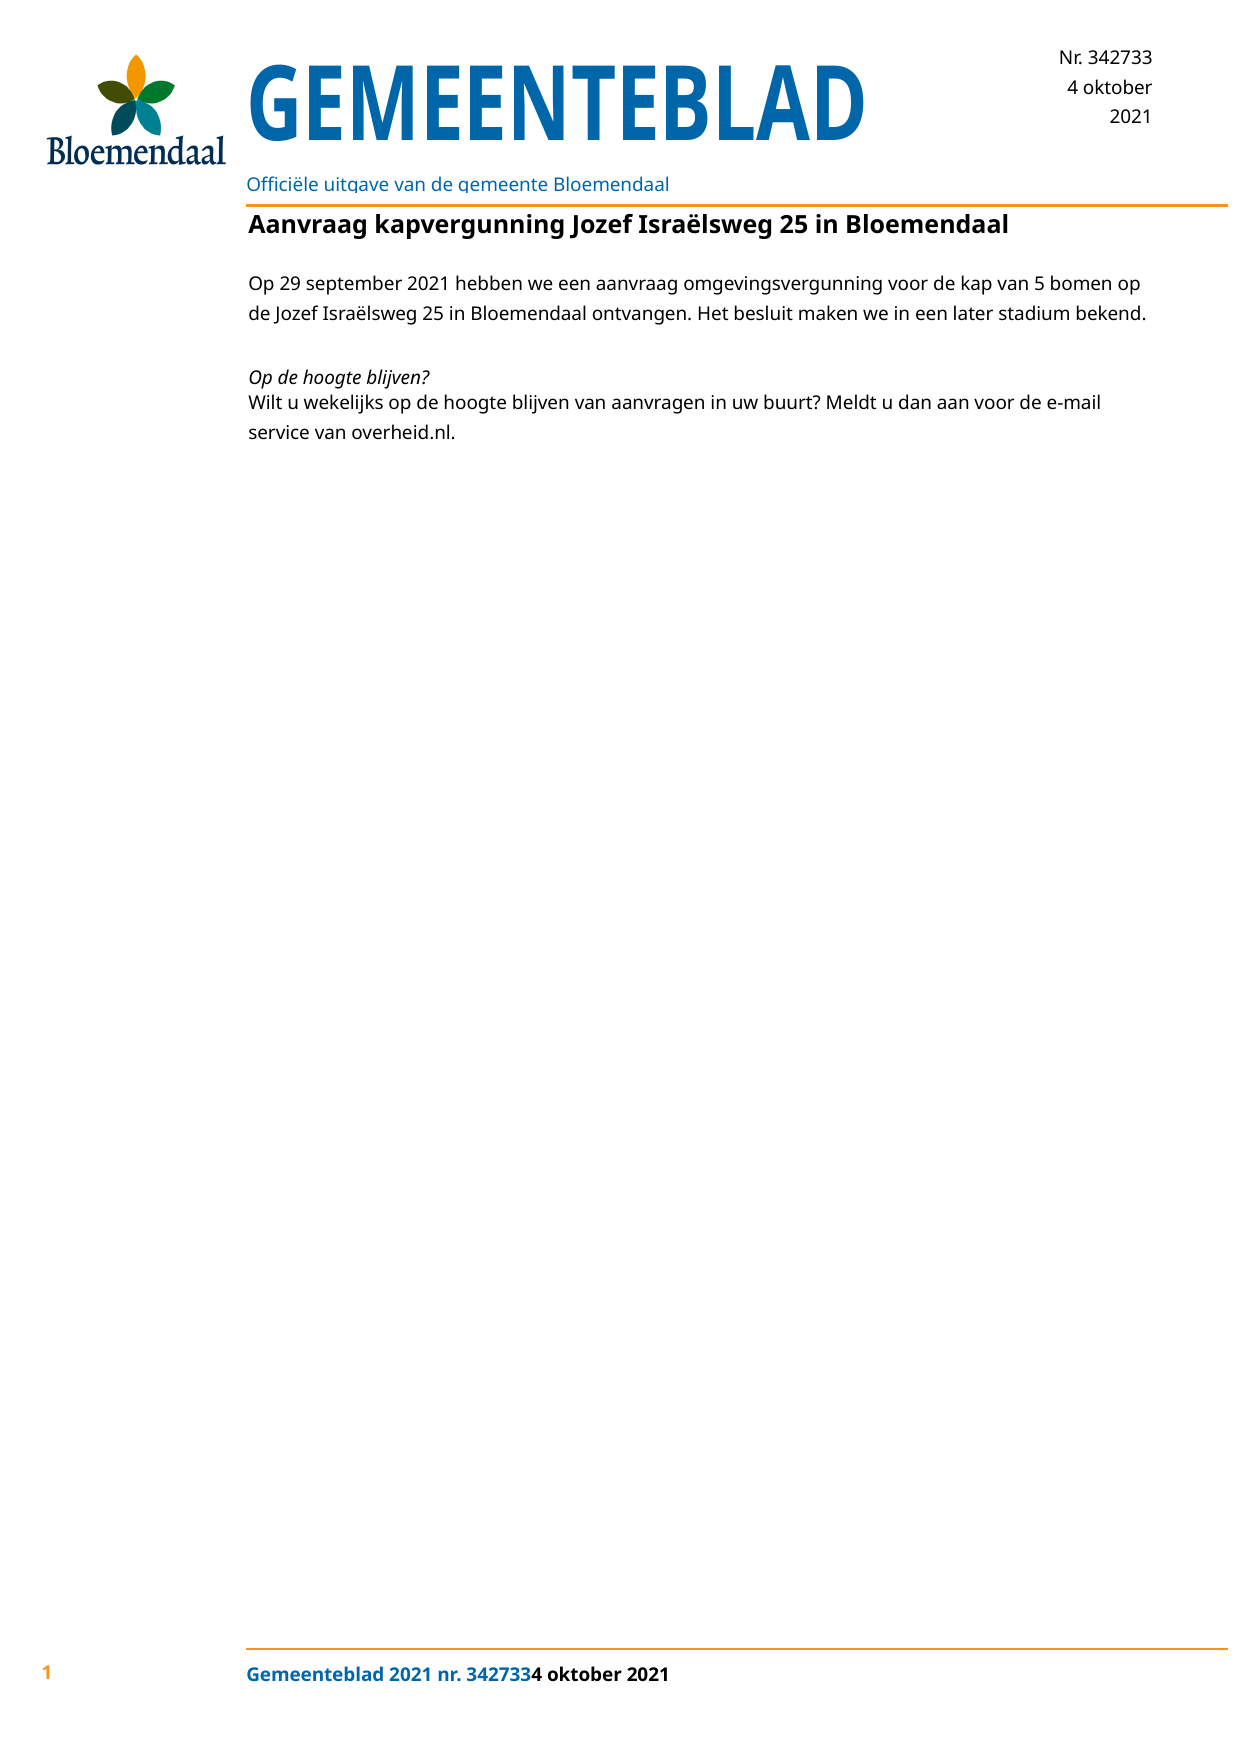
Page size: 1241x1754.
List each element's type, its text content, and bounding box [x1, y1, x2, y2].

text Op de hoogte blijven? [248, 364, 1152, 389]
text Op 29 september 2021 hebben we een aanvraag omgevingsvergunning voor de kap van 5 bomen op de Jozef Israëlsweg 25 in Bloemendaal ontvangen. Het besluit maken we in een later stadium bekend. [248, 270, 1152, 326]
picture [41, 47, 231, 172]
text Aanvraag kapvergunning Jozef Israëlsweg 25 in Bloemendaal [248, 207, 1152, 241]
text Wilt u wekelijks op de hoogte blijven van aanvragen in uw buurt? Meldt u dan aan voor de e-mail service van overheid.nl. [248, 389, 1152, 445]
